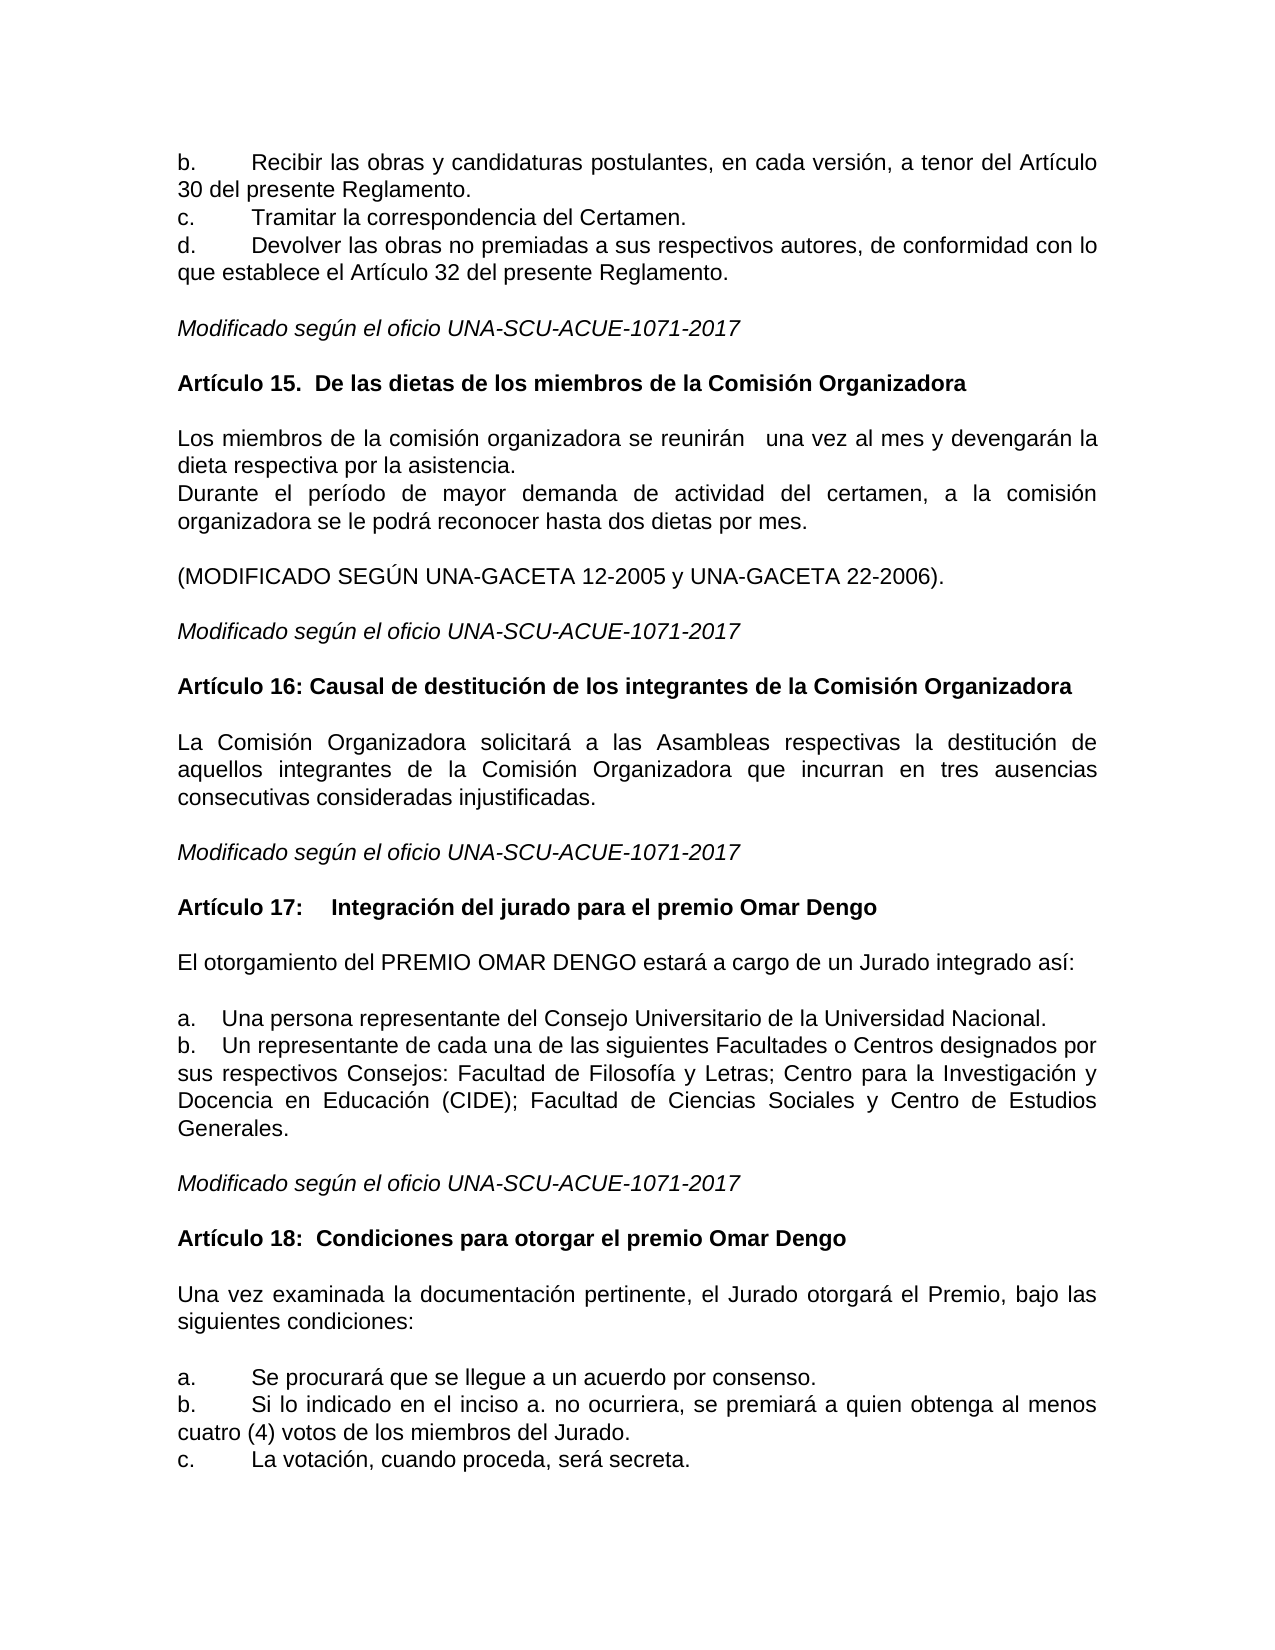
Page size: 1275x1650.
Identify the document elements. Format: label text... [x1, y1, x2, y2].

subtitle La Comisión Organizadora solicitará a las Asambleas respectivas la destitución de aquellos integrantes de la Comisión Organizadora que incurran en tres ausencias consecutivas consideradas injustificadas. [177, 727, 1098, 810]
subtitle Modificado según el oficio UNA-SCU-ACUE-1071-2017 [177, 1169, 1098, 1197]
subtitle c. La votación, cuando proceda, será secreta. [177, 1445, 1098, 1473]
subtitle Artículo 15. De las dietas de los miembros de la Comisión Organizadora [177, 368, 1098, 396]
subtitle Modificado según el oficio UNA-SCU-ACUE-1071-2017 [177, 313, 1098, 341]
subtitle b. Si lo indicado en el inciso a. no ocurriera, se premiará a quien obtenga al menos cuatro (4) votos de los miembros del Jurado. [177, 1390, 1098, 1445]
subtitle Artículo 16: Causal de destitución de los integrantes de la Comisión Organizadora [177, 672, 1098, 700]
subtitle Modificado según el oficio UNA-SCU-ACUE-1071-2017 [177, 617, 1098, 644]
subtitle a. Se procurará que se llegue a un acuerdo por consenso. [177, 1362, 1098, 1390]
subtitle (MODIFICADO SEGÚN UNA-GACETA 12-2005 y UNA-GACETA 22-2006). [177, 562, 1098, 589]
subtitle b. Recibir las obras y candidaturas postulantes, en cada versión, a tenor del Artículo 30 del presente Reglamento. [177, 148, 1098, 203]
subtitle b. Un representante de cada una de las siguientes Facultades o Centros designados por sus respectivos Consejos: Facultad de Filosofía y Letras; Centro para la Investigación y Docencia en Educación (CIDE); Facultad de Ciencias Sociales y Centro de Estudios Generales. [177, 1031, 1098, 1141]
subtitle Una vez examinada la documentación pertinente, el Jurado otorgará el Premio, bajo las siguientes condiciones: [177, 1279, 1098, 1334]
subtitle Artículo 17: Integración del jurado para el premio Omar Dengo [177, 893, 1098, 921]
subtitle a. Una persona representante del Consejo Universitario de la Universidad Nacional. [177, 1003, 1098, 1031]
subtitle c. Tramitar la correspondencia del Certamen. [177, 203, 1098, 230]
subtitle Durante el período de mayor demanda de actividad del certamen, a la comisión organizadora se le podrá reconocer hasta dos dietas por mes. [177, 479, 1098, 534]
subtitle d. Devolver las obras no premiadas a sus respectivos autores, de conformidad con lo que establece el Artículo 32 del presente Reglamento. [177, 230, 1098, 286]
subtitle El otorgamiento del PREMIO OMAR DENGO estará a cargo de un Jurado integrado así: [177, 948, 1098, 976]
subtitle Los miembros de la comisión organizadora se reunirán una vez al mes y devengarán la dieta respectiva por la asistencia. [177, 424, 1098, 479]
subtitle Artículo 18: Condiciones para otorgar el premio Omar Dengo [177, 1224, 1098, 1252]
subtitle Modificado según el oficio UNA-SCU-ACUE-1071-2017 [177, 838, 1098, 865]
